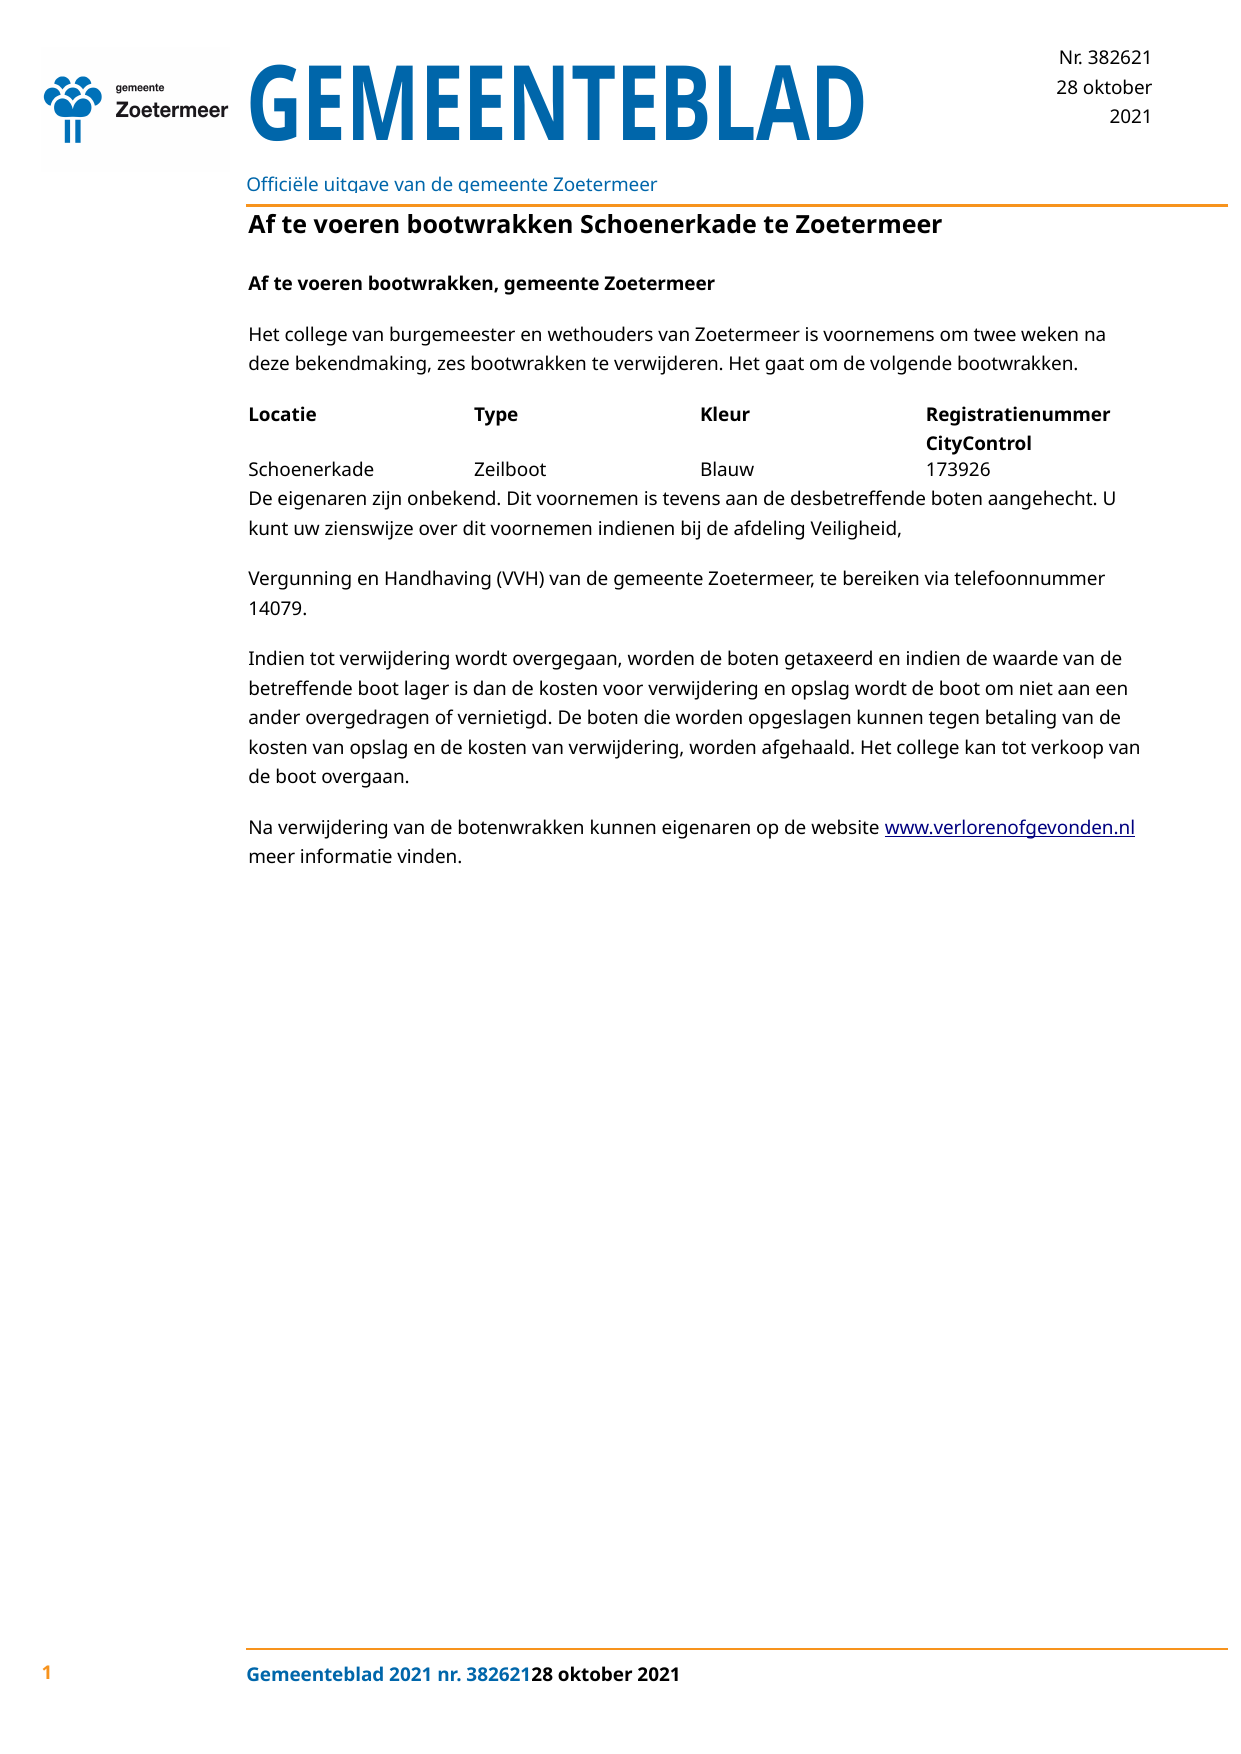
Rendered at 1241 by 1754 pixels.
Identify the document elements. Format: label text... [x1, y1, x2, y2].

table_cell Schoenerkade [248, 456, 474, 482]
table_cell 173926 [926, 456, 1152, 482]
text Indien tot verwijdering wordt overgegaan, worden de boten getaxeerd en indien de waarde van de betreffende boot lager is dan de kosten voor verwijdering en opslag wordt de boot om niet aan een ander overgedragen of vernietigd. De boten die worden opgeslagen kunnen tegen betaling van de kosten van opslag en de kosten van verwijdering, worden afgehaald. Het college kan tot verkoop van de boot overgaan. [248, 645, 1152, 789]
table_header Kleur [700, 401, 926, 456]
table_header Type [474, 401, 700, 456]
text Vergunning en Handhaving (VVH) van de gemeente Zoetermeer, te bereiken via telefoonnummer 14079. [248, 565, 1152, 620]
text De eigenaren zijn onbekend. Dit voornemen is tevens aan de desbetreffende boten aangehecht. U kunt uw zienswijze over dit voornemen indienen bij de afdeling Veiligheid, [248, 485, 1152, 540]
picture [41, 47, 231, 172]
table_header Locatie [248, 401, 474, 456]
text Af te voeren bootwrakken, gemeente Zoetermeer [248, 270, 1152, 296]
text Na verwijdering van de botenwrakken kunnen eigenaren op de website www.verlorenofgevonden.nl meer informatie vinden. [248, 814, 1152, 869]
table_header Registratienummer CityControl [926, 401, 1152, 456]
text Af te voeren bootwrakken Schoenerkade te Zoetermeer [248, 207, 1152, 241]
table_cell Blauw [700, 456, 926, 482]
text Het college van burgemeester en wethouders van Zoetermeer is voornemens om twee weken na deze bekendmaking, zes bootwrakken te verwijderen. Het gaat om de volgende bootwrakken. [248, 321, 1152, 376]
table_cell Zeilboot [474, 456, 700, 482]
